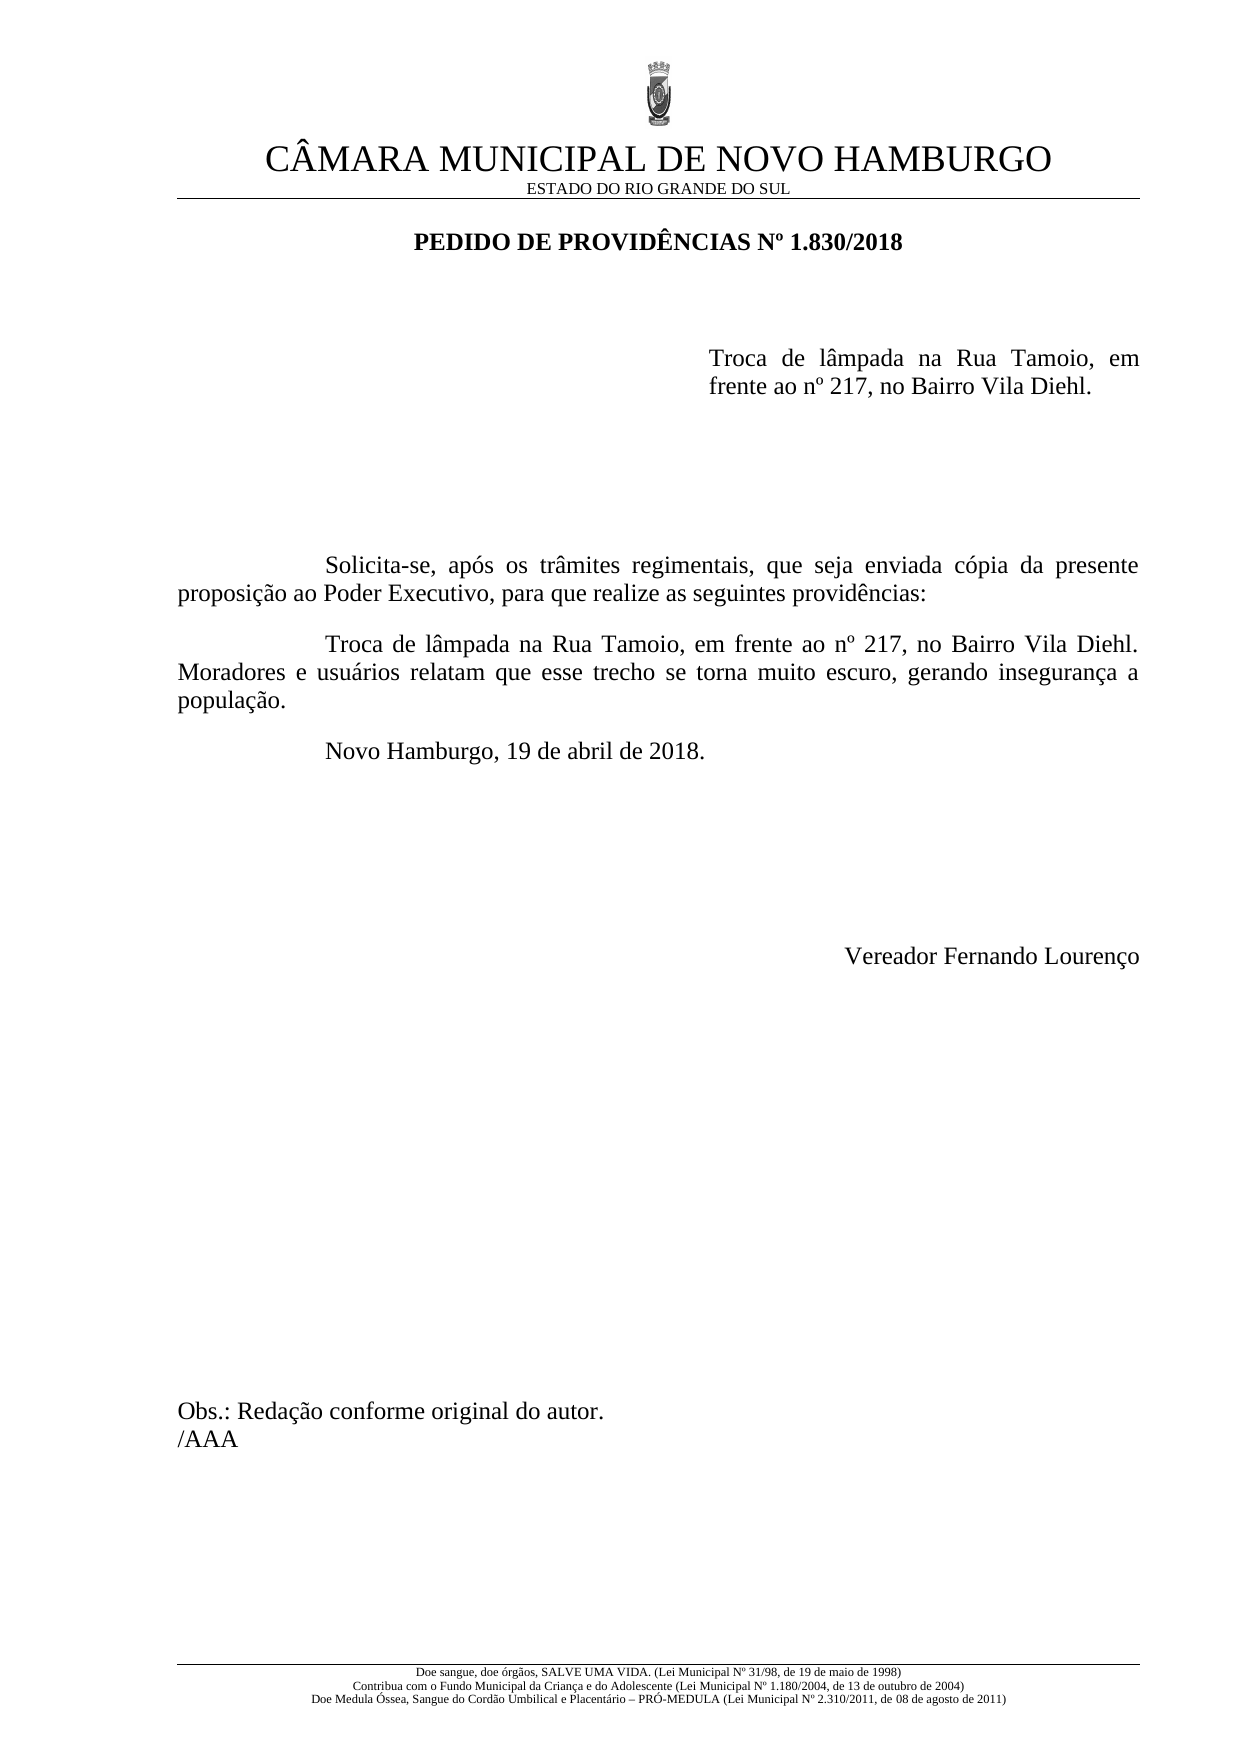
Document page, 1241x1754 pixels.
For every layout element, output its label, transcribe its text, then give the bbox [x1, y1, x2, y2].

text Vereador Fernando Lourenço [177, 942, 1140, 970]
text Novo Hamburgo, 19 de abril de 2018. [177, 737, 1140, 765]
text Troca de lâmpada na Rua Tamoio, em frente ao nº 217, no Bairro Vila Diehl. Moradores e usuários relatam que esse trecho se torna muito escuro, gerando insegurança a população. [177, 631, 1140, 714]
text /AAA [177, 1425, 1140, 1453]
text Obs.: Redação conforme original do autor. [177, 1397, 1140, 1425]
text Solicita-se, após os trâmites regimentais, que seja enviada cópia da presente proposição ao Poder Executivo, para que realize as seguintes providências: [177, 552, 1140, 607]
text PEDIDO DE PROVIDÊNCIAS Nº 1.830/2018 [177, 228, 1140, 256]
text Troca de lâmpada na Rua Tamoio, em frente ao nº 217, no Bairro Vila Diehl. [709, 344, 1140, 400]
